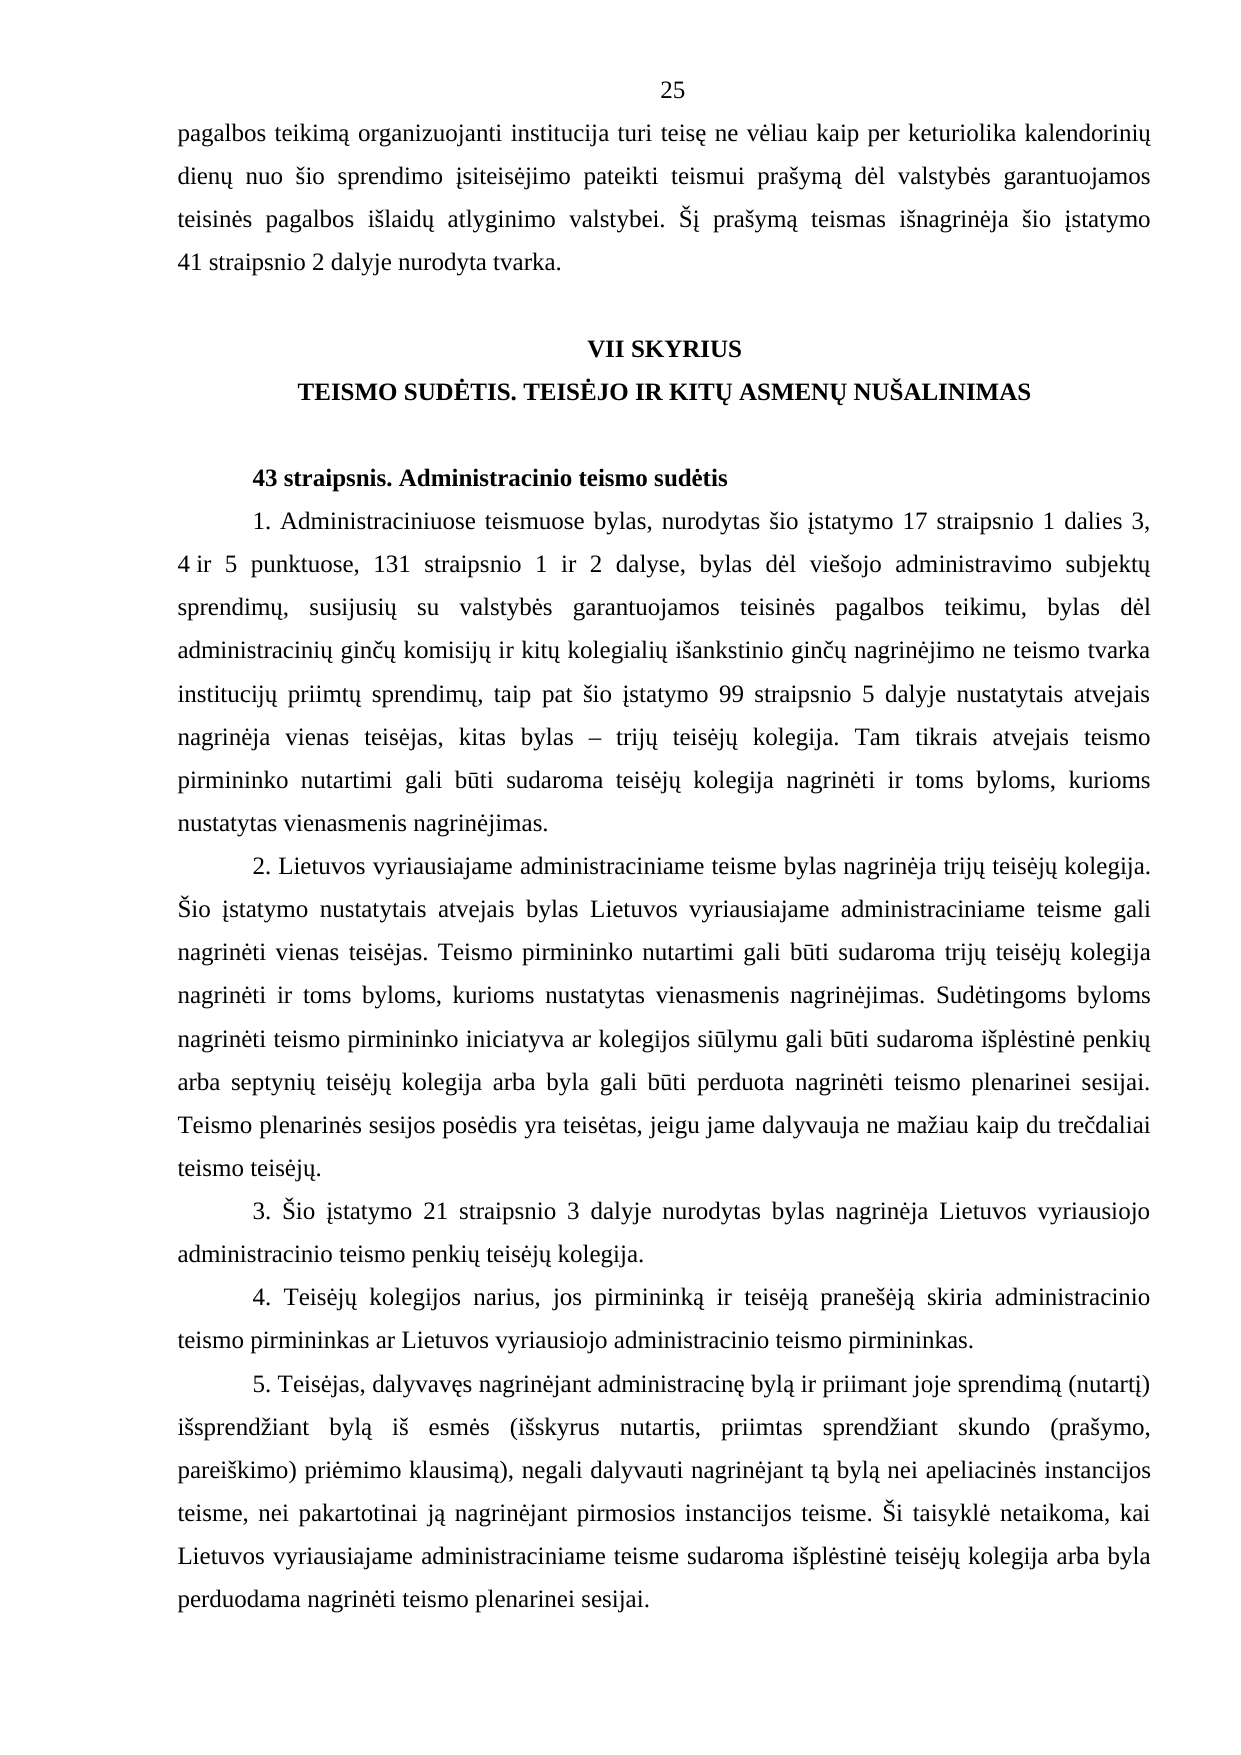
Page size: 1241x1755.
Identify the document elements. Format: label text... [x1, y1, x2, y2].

text 3. Šio įstatymo 21 straipsnio 3 dalyje nurodytas bylas nagrinėja Lietuvos vyriausiojo administracinio teismo penkių teisėjų kolegija. [177, 1196, 1152, 1268]
text pagalbos teikimą organizuojanti institucija turi teisę ne vėliau kaip per keturiolika kalendorinių dienų nuo šio sprendimo įsiteisėjimo pateikti teismui prašymą dėl valstybės garantuojamos teisinės pagalbos išlaidų atlyginimo valstybei. Šį prašymą teismas išnagrinėja šio įstatymo 41 straipsnio 2 dalyje nurodyta tvarka. [177, 118, 1152, 276]
text 5. Teisėjas, dalyvavęs nagrinėjant administracinę bylą ir priimant joje sprendimą (nutartį) išsprendžiant bylą iš esmės (išskyrus nutartis, priimtas sprendžiant skundo (prašymo, pareiškimo) priėmimo klausimą), negali dalyvauti nagrinėjant tą bylą nei apeliacinės instancijos teisme, nei pakartotinai ją nagrinėjant pirmosios instancijos teisme. Ši taisyklė netaikoma, kai Lietuvos vyriausiajame administraciniame teisme sudaroma išplėstinė teisėjų kolegija arba byla perduodama nagrinėti teismo plenarinei sesijai. [177, 1369, 1152, 1613]
text 1. Administraciniuose teismuose bylas, nurodytas šio įstatymo 17 straipsnio 1 dalies 3, 4 ir 5 punktuose, 131 straipsnio 1 ir 2 dalyse, bylas dėl viešojo administravimo subjektų sprendimų, susijusių su valstybės garantuojamos teisinės pagalbos teikimu, bylas dėl administracinių ginčų komisijų ir kitų kolegialių išankstinio ginčų nagrinėjimo ne teismo tvarka institucijų priimtų sprendimų, taip pat šio įstatymo 99 straipsnio 5 dalyje nustatytais atvejais nagrinėja vienas teisėjas, kitas bylas – trijų teisėjų kolegija. Tam tikrais atvejais teismo pirmininko nutartimi gali būti sudaroma teisėjų kolegija nagrinėti ir toms byloms, kurioms nustatytas vienasmenis nagrinėjimas. [177, 506, 1152, 837]
text TEISMO SUDĖTIS. TEISĖJO IR KITŲ ASMENŲ NUŠALINIMAS [177, 377, 1152, 406]
text VII SKYRIUS [177, 334, 1152, 362]
text 4. Teisėjų kolegijos narius, jos pirmininką ir teisėją pranešėją skiria administracinio teismo pirmininkas ar Lietuvos vyriausiojo administracinio teismo pirmininkas. [177, 1282, 1152, 1354]
text 43 straipsnis. Administracinio teismo sudėtis [177, 463, 1152, 492]
text 2. Lietuvos vyriausiajame administraciniame teisme bylas nagrinėja trijų teisėjų kolegija. Šio įstatymo nustatytais atvejais bylas Lietuvos vyriausiajame administraciniame teisme gali nagrinėti vienas teisėjas. Teismo pirmininko nutartimi gali būti sudaroma trijų teisėjų kolegija nagrinėti ir toms byloms, kurioms nustatytas vienasmenis nagrinėjimas. Sudėtingoms byloms nagrinėti teismo pirmininko iniciatyva ar kolegijos siūlymu gali būti sudaroma išplėstinė penkių arba septynių teisėjų kolegija arba byla gali būti perduota nagrinėti teismo plenarinei sesijai. Teismo plenarinės sesijos posėdis yra teisėtas, jeigu jame dalyvauja ne mažiau kaip du trečdaliai teismo teisėjų. [177, 851, 1152, 1182]
